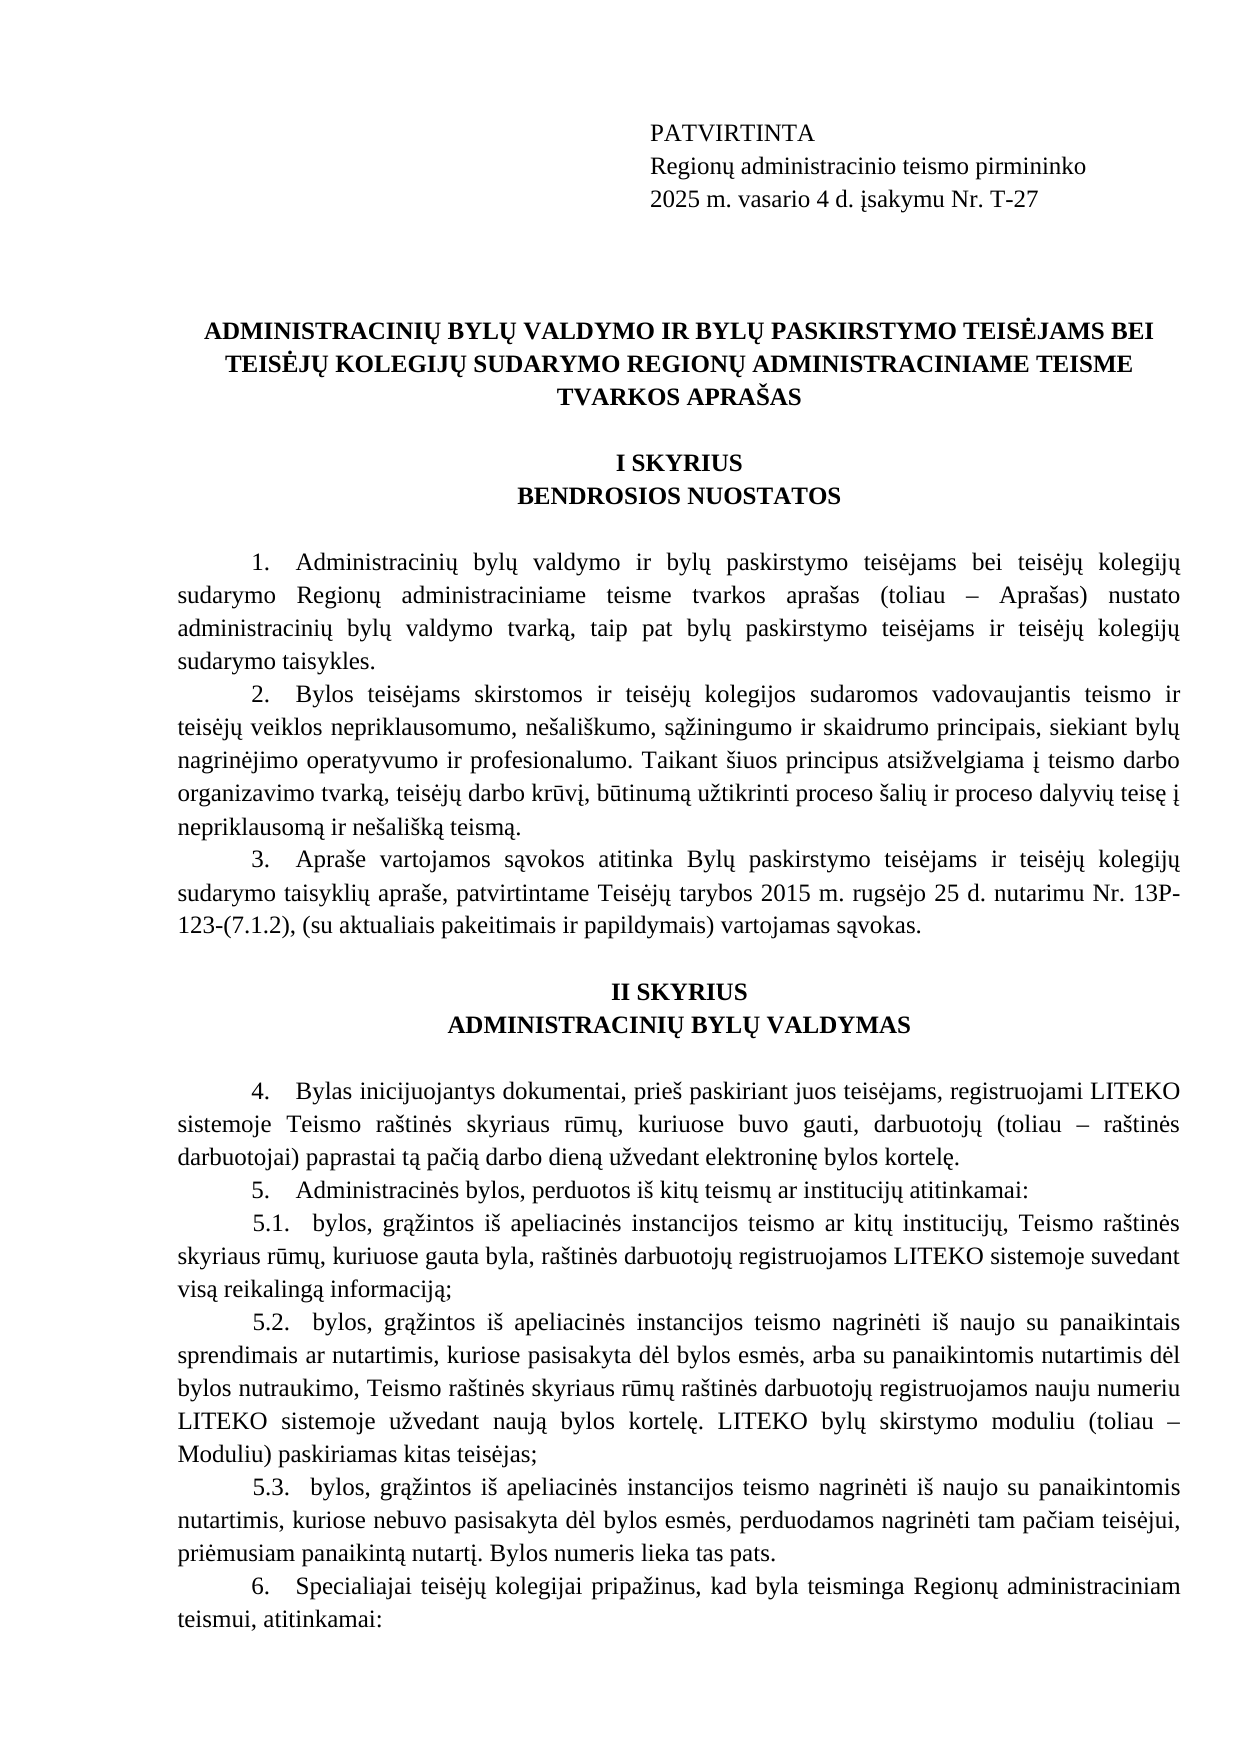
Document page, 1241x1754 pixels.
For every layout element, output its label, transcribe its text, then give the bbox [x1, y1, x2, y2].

text II SKYRIUS [177, 977, 1181, 1005]
text ADMINISTRACINIŲ BYLŲ VALDYMAS [177, 1010, 1181, 1038]
text ADMINISTRACINIŲ BYLŲ VALDYMO IR BYLŲ PASKIRSTYMO TEISĖJAMS BEI TEISĖJŲ KOLEGIJŲ SUDARYMO REGIONŲ ADMINISTRACINIAME TEISME TVARKOS APRAŠAS [177, 316, 1181, 411]
text 5. Administracinės bylos, perduotos iš kitų teismų ar institucijų atitinkamai: [177, 1175, 1181, 1203]
text 5.1. bylos, grąžintos iš apeliacinės instancijos teismo ar kitų institucijų, Teismo raštinės skyriaus rūmų, kuriuose gauta byla, raštinės darbuotojų registruojamos LITEKO sistemoje suvedant visą reikalingą informaciją; [177, 1208, 1181, 1303]
text 2025 m. vasario 4 d. įsakymu Nr. T-27 [177, 184, 1181, 213]
text BENDROSIOS NUOSTATOS [177, 481, 1181, 510]
text PATVIRTINTA [177, 118, 1181, 147]
text 5.2. bylos, grąžintos iš apeliacinės instancijos teismo nagrinėti iš naujo su panaikintais sprendimais ar nutartimis, kuriose pasisakyta dėl bylos esmės, arba su panaikintomis nutartimis dėl bylos nutraukimo, Teismo raštinės skyriaus rūmų raštinės darbuotojų registruojamos nauju numeriu LITEKO sistemoje užvedant naują bylos kortelę. LITEKO bylų skirstymo moduliu (toliau – Moduliu) paskiriamas kitas teisėjas; [177, 1307, 1181, 1468]
text 6. Specialiajai teisėjų kolegijai pripažinus, kad byla teisminga Regionų administraciniam teismui, atitinkamai: [177, 1571, 1181, 1633]
text 3. Apraše vartojamos sąvokos atitinka Bylų paskirstymo teisėjams ir teisėjų kolegijų sudarymo taisyklių apraše, patvirtintame Teisėjų tarybos 2015 m. rugsėjo 25 d. nutarimu Nr. 13P-123-(7.1.2), (su aktualiais pakeitimais ir papildymais) vartojamas sąvokas. [177, 844, 1181, 939]
text Regionų administracinio teismo pirmininko [177, 151, 1181, 180]
text 1. Administracinių bylų valdymo ir bylų paskirstymo teisėjams bei teisėjų kolegijų sudarymo Regionų administraciniame teisme tvarkos aprašas (toliau – Aprašas) nustato administracinių bylų valdymo tvarką, taip pat bylų paskirstymo teisėjams ir teisėjų kolegijų sudarymo taisykles. [177, 547, 1181, 675]
text I SKYRIUS [177, 448, 1181, 477]
text 2. Bylos teisėjams skirstomos ir teisėjų kolegijos sudaromos vadovaujantis teismo ir teisėjų veiklos nepriklausomumo, nešališkumo, sąžiningumo ir skaidrumo principais, siekiant bylų nagrinėjimo operatyvumo ir profesionalumo. Taikant šiuos principus atsižvelgiama į teismo darbo organizavimo tvarką, teisėjų darbo krūvį, būtinumą užtikrinti proceso šalių ir proceso dalyvių teisę į nepriklausomą ir nešališką teismą. [177, 679, 1181, 840]
text 4. Bylas inicijuojantys dokumentai, prieš paskiriant juos teisėjams, registruojami LITEKO sistemoje Teismo raštinės skyriaus rūmų, kuriuose buvo gauti, darbuotojų (toliau – raštinės darbuotojai) paprastai tą pačią darbo dieną užvedant elektroninę bylos kortelę. [177, 1076, 1181, 1171]
text 5.3. bylos, grąžintos iš apeliacinės instancijos teismo nagrinėti iš naujo su panaikintomis nutartimis, kuriose nebuvo pasisakyta dėl bylos esmės, perduodamos nagrinėti tam pačiam teisėjui, priėmusiam panaikintą nutartį. Bylos numeris lieka tas pats. [177, 1472, 1181, 1567]
